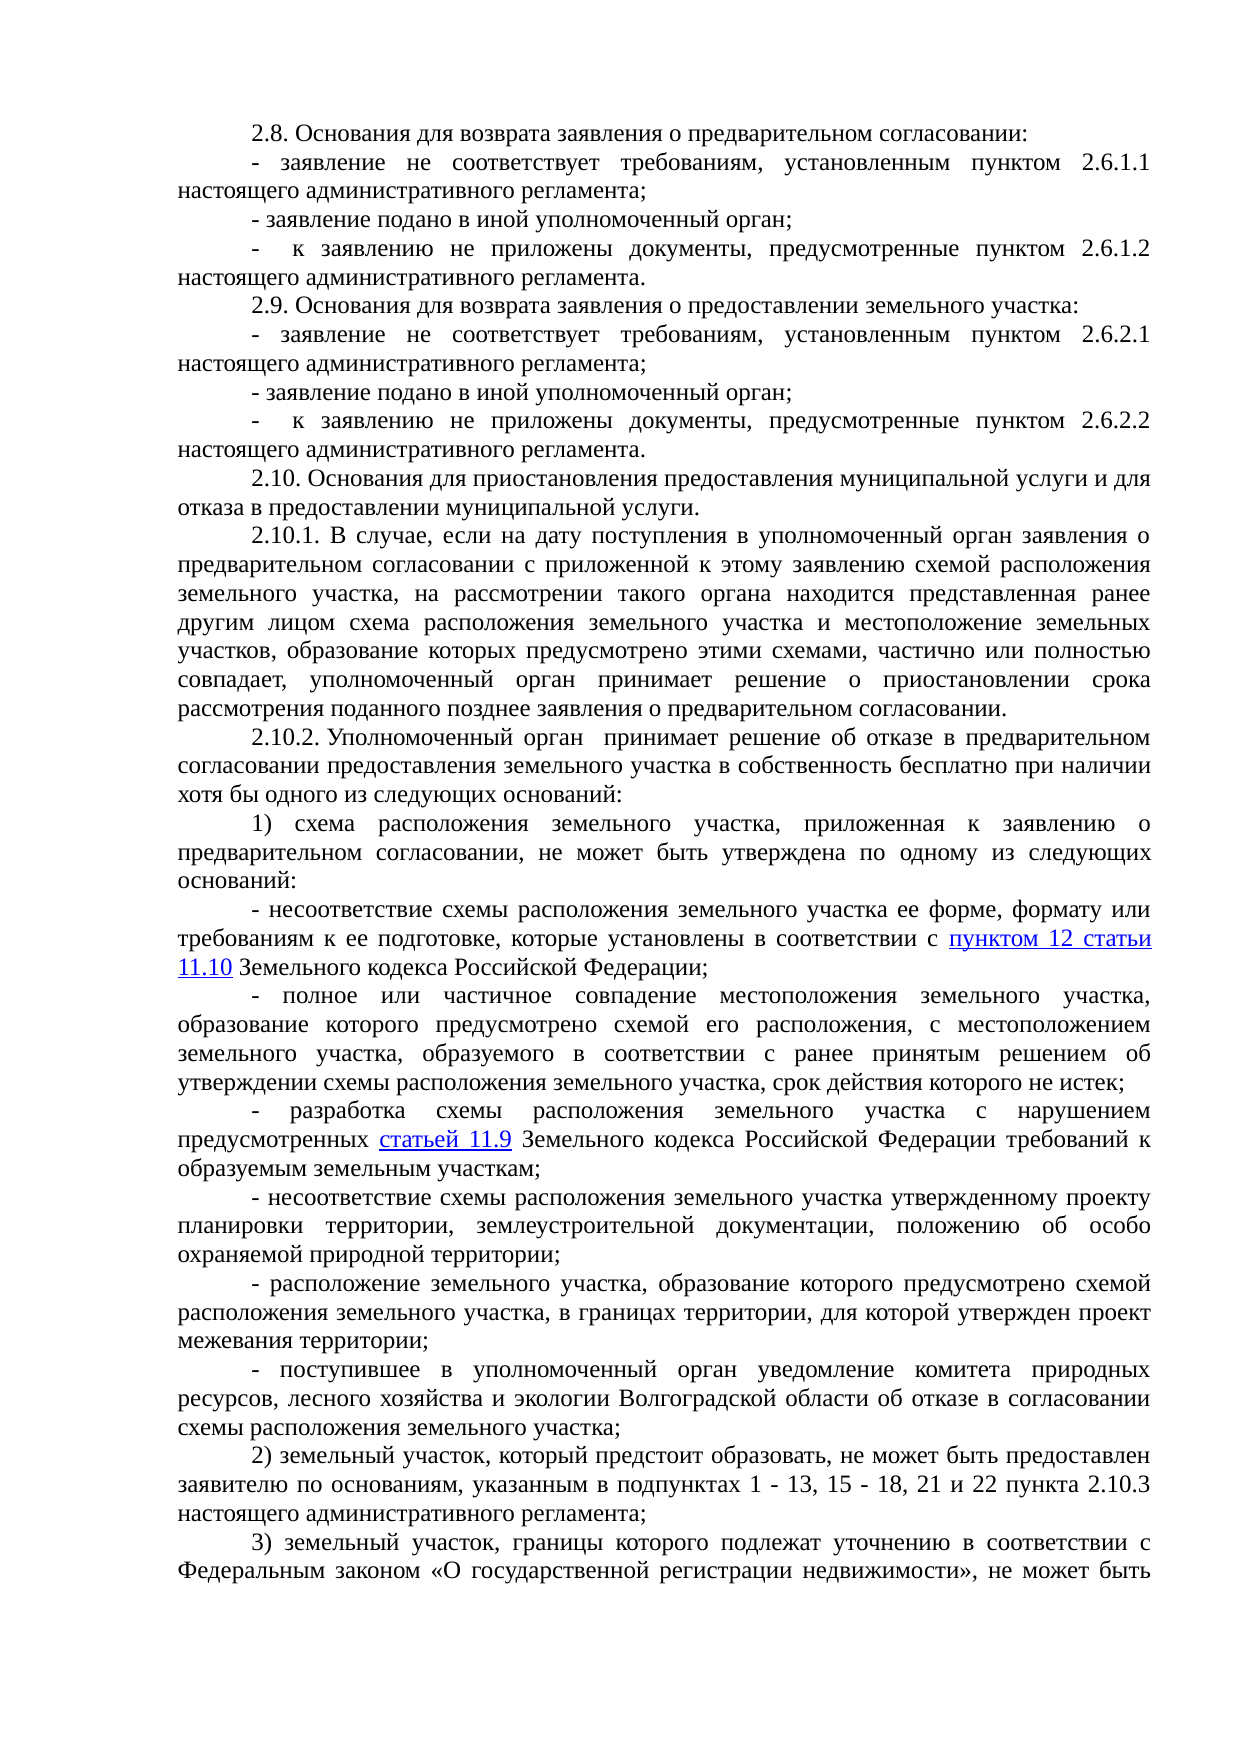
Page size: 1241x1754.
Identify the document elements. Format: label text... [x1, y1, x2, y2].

text 2.10. Основания для приостановления предоставления муниципальной услуги и для отказа в предоставлении муниципальной услуги. [177, 463, 1152, 521]
text 2.10.1. В случае, если на дату поступления в уполномоченный орган заявления о предварительном согласовании с приложенной к этому заявлению схемой расположения земельного участка, на рассмотрении такого органа находится представленная ранее другим лицом схема расположения земельного участка и местоположение земельных участков, образование которых предусмотрено этими схемами, частично или полностью совпадает, уполномоченный орган принимает решение о приостановлении срока рассмотрения поданного позднее заявления о предварительном согласовании. [177, 521, 1152, 722]
text - поступившее в уполномоченный орган уведомление комитета природных ресурсов, лесного хозяйства и экологии Волгоградской области об отказе в согласовании схемы расположения земельного участка; [177, 1354, 1152, 1441]
text - расположение земельного участка, образование которого предусмотрено схемой расположения земельного участка, в границах территории, для которой утвержден проект межевания территории; [177, 1268, 1152, 1354]
text 2.9. Основания для возврата заявления о предоставлении земельного участка: [177, 291, 1152, 319]
text 2) земельный участок, который предстоит образовать, не может быть предоставлен заявителю по основаниям, указанным в подпунктах 1 - 13, 15 - 18, 21 и 22 пункта 2.10.3 настоящего административного регламента; [177, 1441, 1152, 1527]
text - заявление подано в иной уполномоченный орган; [177, 377, 1152, 406]
text 1) схема расположения земельного участка, приложенная к заявлению о предварительном согласовании, не может быть утверждена по одному из следующих оснований: [177, 808, 1152, 894]
text - разработка схемы расположения земельного участка с нарушением предусмотренных статьей 11.9 Земельного кодекса Российской Федерации требований к образуемым земельным участкам; [177, 1096, 1152, 1182]
text - заявление подано в иной уполномоченный орган; [177, 204, 1152, 233]
text - несоответствие схемы расположения земельного участка утвержденному проекту планировки территории, землеустроительной документации, положению об особо охраняемой природной территории; [177, 1182, 1152, 1268]
text 3) земельный участок, границы которого подлежат уточнению в соответствии с Федеральным законом «О государственной регистрации недвижимости», не может быть [177, 1527, 1152, 1584]
text - полное или частичное совпадение местоположения земельного участка, образование которого предусмотрено схемой его расположения, с местоположением земельного участка, образуемого в соответствии с ранее принятым решением об утверждении схемы расположения земельного участка, срок действия которого не истек; [177, 981, 1152, 1096]
text 2.8. Основания для возврата заявления о предварительном согласовании: [177, 118, 1152, 147]
text 2.10.2. Уполномоченный орган принимает решение об отказе в предварительном согласовании предоставления земельного участка в собственность бесплатно при наличии хотя бы одного из следующих оснований: [177, 722, 1152, 808]
text - заявление не соответствует требованиям, установленным пунктом 2.6.2.1 настоящего административного регламента; [177, 319, 1152, 377]
text - к заявлению не приложены документы, предусмотренные пунктом 2.6.1.2 настоящего административного регламента. [177, 233, 1152, 291]
text - заявление не соответствует требованиям, установленным пунктом 2.6.1.1 настоящего административного регламента; [177, 147, 1152, 204]
text - несоответствие схемы расположения земельного участка ее форме, формату или требованиям к ее подготовке, которые установлены в соответствии с пунктом 12 статьи 11.10 Земельного кодекса Российской Федерации; [177, 894, 1152, 981]
text - к заявлению не приложены документы, предусмотренные пунктом 2.6.2.2 настоящего административного регламента. [177, 406, 1152, 463]
